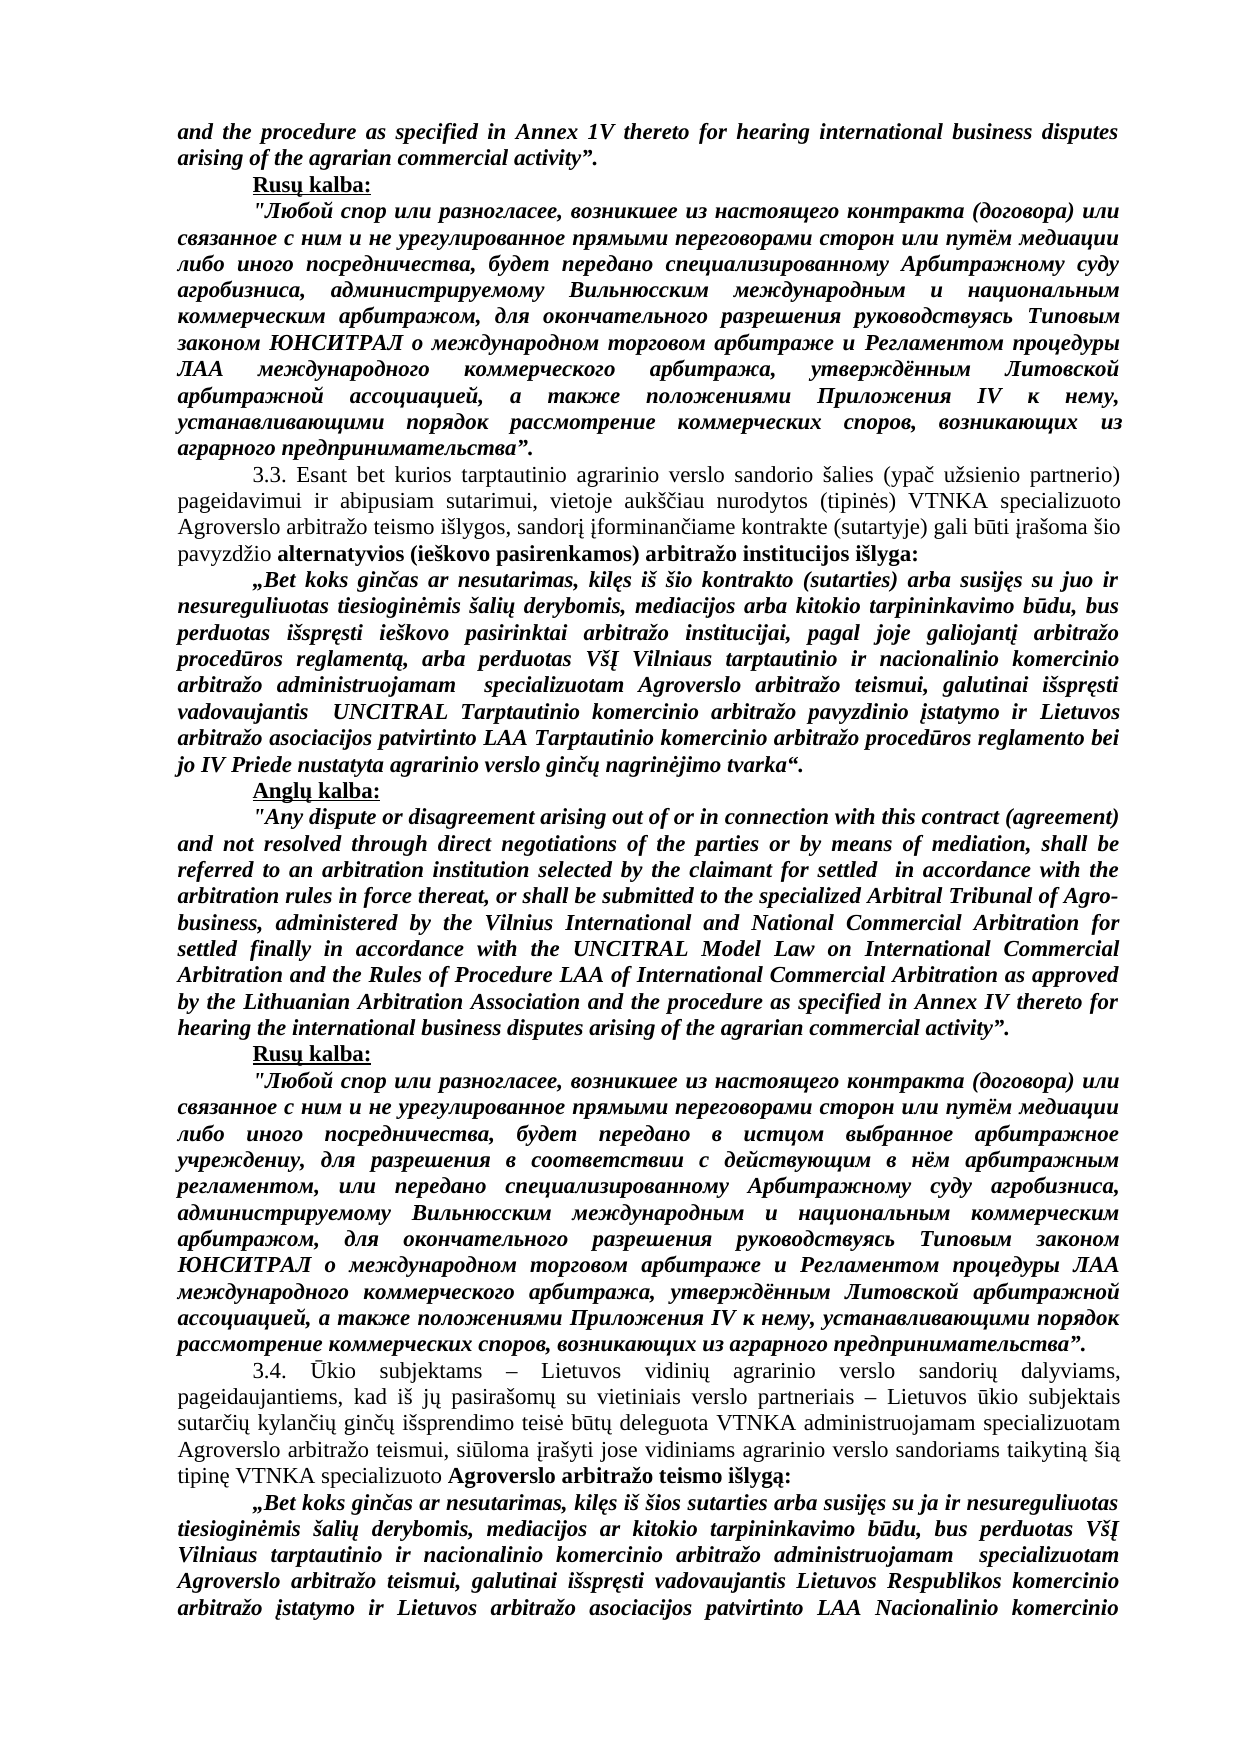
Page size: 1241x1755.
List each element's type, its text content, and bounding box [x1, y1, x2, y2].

text „Bet koks ginčas ar nesutarimas, kilęs iš šio kontrakto (sutarties) arba susijęs su juo ir nesureguliuotas tiesioginėmis šalių derybomis, mediacijos arba kitokio tarpininkavimo būdu, bus perduotas išspręsti ieškovo pasirinktai arbitražo institucijai, pagal joje galiojantį arbitražo procedūros reglamentą, arba perduotas VšĮ Vilniaus tarptautinio ir nacionalinio komercinio arbitražo administruojamam specializuotam Agroverslo arbitražo teismui, galutinai išspręsti vadovaujantis UNCITRAL Tarptautinio komercinio arbitražo pavyzdinio įstatymo ir Lietuvos arbitražo asociacijos patvirtinto LAA Tarptautinio komercinio arbitražo procedūros reglamento bei jo IV Priede nustatyta agrarinio verslo ginčų nagrinėjimo tvarka“. [177, 566, 1122, 777]
text "Любой спор или разногласее, возникшее из настоящего контракта (договора) или связанное с ним и не урегулированное прямыми переговорами сторон или путём медиации либо иного посредничества, будет передано специализированному Арбитражному суду агробизниса, администрируемому Вильнюсским международным и национальным коммерческим арбитражом, для окончательного разрешения руководствуясь Типовым законом ЮНСИТРАЛ о международном торговом арбитраже и Регламентом процедуры ЛАА международного коммерческого арбитража, утверждённым Литовской арбитражной ассоциацией, а также положениями Приложения IV к нему, устанавливающими порядок рассмотрение коммерческих споров, возникающих из аграрного предпринимательства”. [177, 197, 1122, 461]
text Anglų kalba: [177, 777, 1122, 803]
text 3.3. Esant bet kurios tarptautinio agrarinio verslo sandorio šalies (ypač užsienio partnerio) pageidavimui ir abipusiam sutarimui, vietoje aukščiau nurodytos (tipinės) VTNKA specializuoto Agroverslo arbitražo teismo išlygos, sandorį įforminančiame kontrakte (sutartyje) gali būti įrašoma šio pavyzdžio alternatyvios (ieškovo pasirenkamos) arbitražo institucijos išlyga: [177, 461, 1122, 566]
text and the procedure as specified in Annex 1V thereto for hearing international business disputes arising of the agrarian commercial activity”. [177, 118, 1122, 171]
text Rusų kalba: [177, 1041, 1122, 1067]
text "Any dispute or disagreement arising out of or in connection with this contract (agreement) and not resolved through direct negotiations of the parties or by means of mediation, shall be referred to an arbitration institution selected by the claimant for settled in accordance with the arbitration rules in force thereat, or shall be submitted to the specialized Arbitral Tribunal of Agro-business, administered by the Vilnius International and National Commercial Arbitration for settled finally in accordance with the UNCITRAL Model Law on International Commercial Arbitration and the Rules of Procedure LAA of International Commercial Arbitration as approved by the Lithuanian Arbitration Association and the procedure as specified in Annex IV thereto for hearing the international business disputes arising of the agrarian commercial activity”. [177, 803, 1122, 1041]
text 3.4. Ūkio subjektams – Lietuvos vidinių agrarinio verslo sandorių dalyviams, pageidaujantiems, kad iš jų pasirašomų su vietiniais verslo partneriais – Lietuvos ūkio subjektais sutarčių kylančių ginčų išsprendimo teisė būtų deleguota VTNKA administruojamam specializuotam Agroverslo arbitražo teismui, siūloma įrašyti jose vidiniams agrarinio verslo sandoriams taikytiną šią tipinę VTNKA specializuoto Agroverslo arbitražo teismo išlygą: [177, 1357, 1122, 1488]
text "Любой спор или разногласeе, возникшее из настоящего контракта (договора) или связанное с ним и не урегулированное прямыми переговорами сторон или путём медиации либо иного посредничества, будет передано в истцом выбранное арбитражное учреждениу, для разрешения в соответствии с действующим в нём арбитражным регламентом, или передано специализированному Арбитражному суду агробизниса, администрируемому Вильнюсским международным и национальным коммерческим арбитражом, для окончательного разрешения руководствуясь Типовым законом ЮНСИТРАЛ о международном торговом арбитраже и Регламентом процедуры ЛАА международного коммерческого арбитража, утверждённым Литовской арбитражной ассоциацией, а также положениями Приложения IV к нему, устанавливающими порядок рассмотрение коммерческих споров, возникающих из аграрного предпринимательства”. [177, 1067, 1122, 1357]
text „Bet koks ginčas ar nesutarimas, kilęs iš šios sutarties arba susijęs su ja ir nesureguliuotas tiesioginėmis šalių derybomis, mediacijos ar kitokio tarpininkavimo būdu, bus perduotas VšĮ Vilniaus tarptautinio ir nacionalinio komercinio arbitražo administruojamam specializuotam Agroverslo arbitražo teismui, galutinai išspręsti vadovaujantis Lietuvos Respublikos komercinio arbitražo įstatymo ir Lietuvos arbitražo asociacijos patvirtinto LAA Nacionalinio komercinio [177, 1488, 1122, 1620]
text Rusų kalba: [177, 171, 1122, 197]
